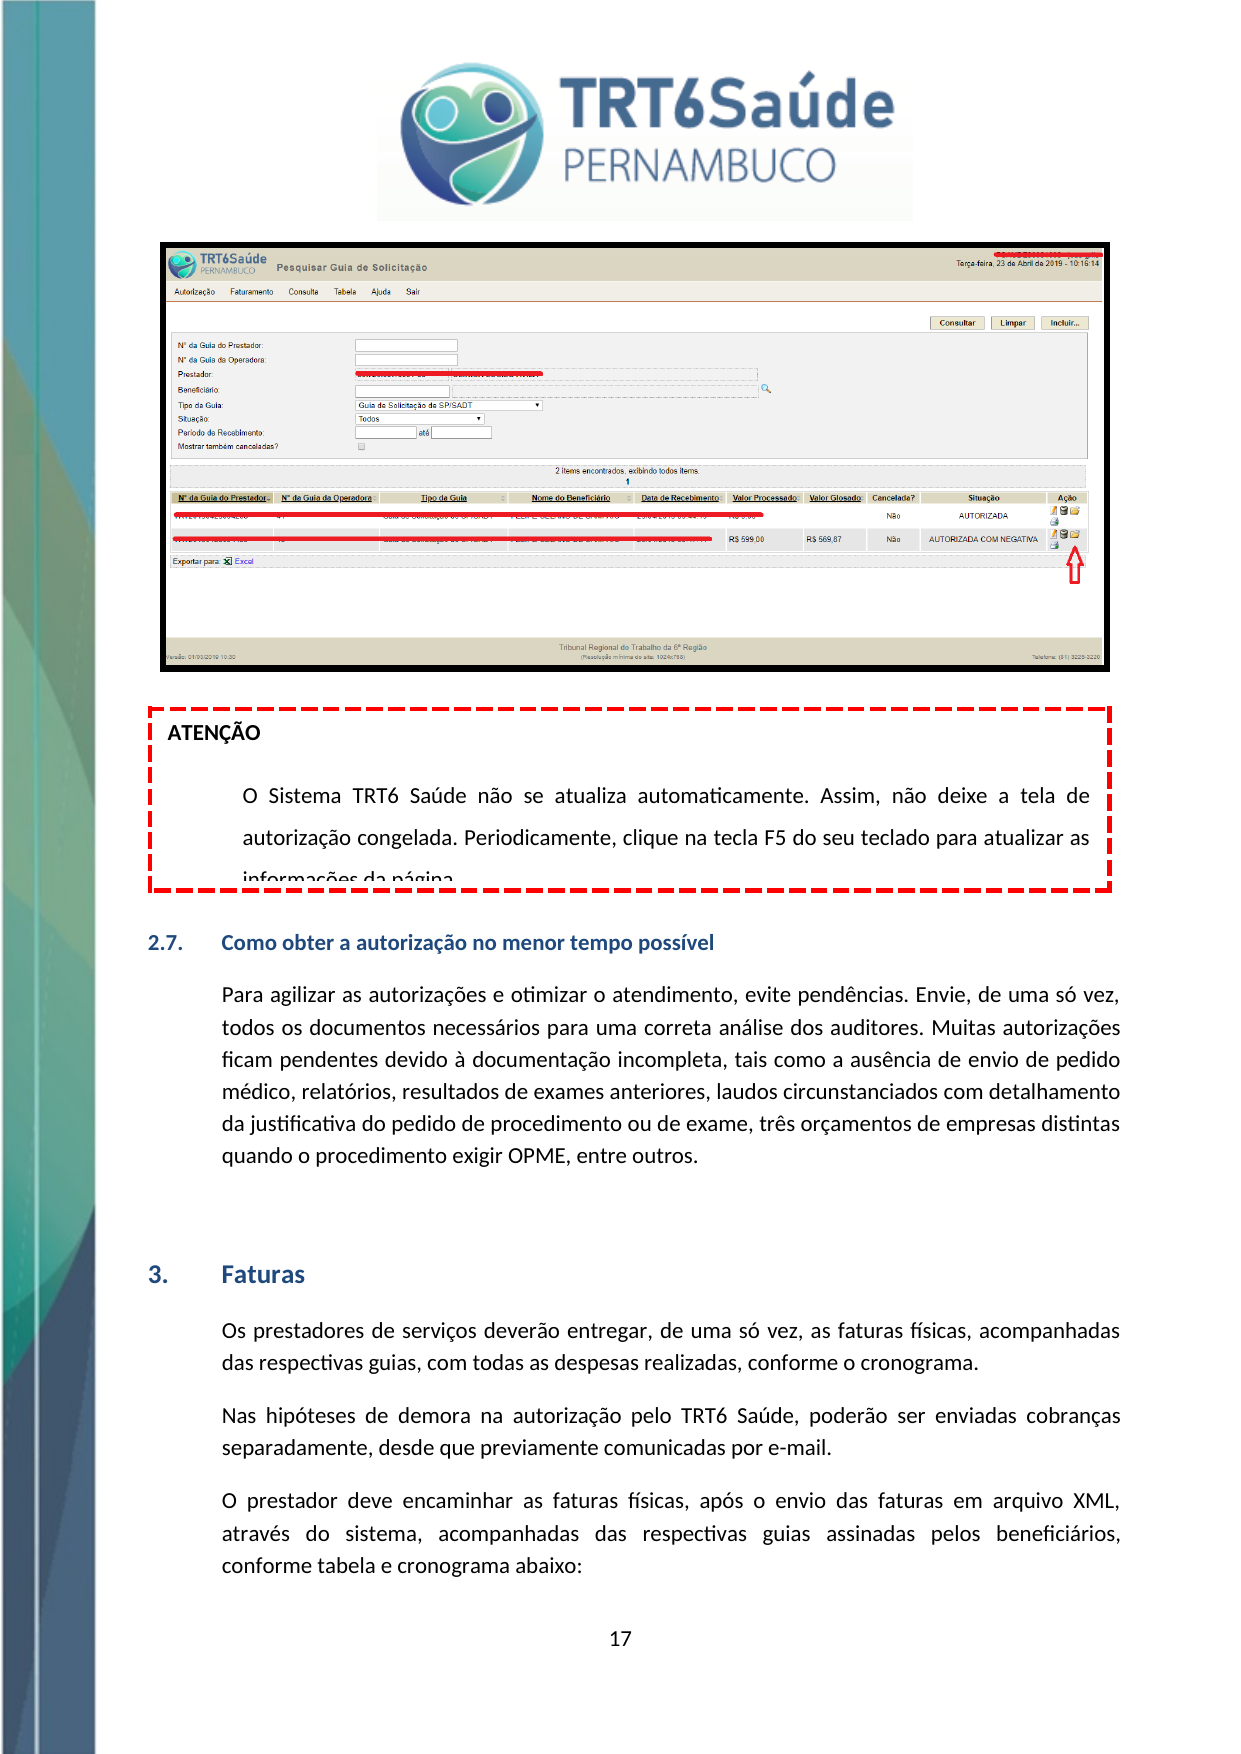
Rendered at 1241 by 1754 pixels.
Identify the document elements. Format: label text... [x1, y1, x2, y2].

list Como obter a autorização no menor tempo possível [148, 928, 1122, 956]
list Faturas [148, 1257, 1122, 1290]
list Nas hipóteses de demora na autorização pelo TRT6 Saúde, poderão ser enviadas cobranças separadamente, desde que previamente comunicadas por e-mail. [222, 1401, 1122, 1462]
list O Sistema TRT6 Saúde não se atualiza automaticamente. Assim, não deixe a tela de autorização congelada. Periodicamente, clique na tecla F5 do seu teclado para atualizar as informações da página. [242, 781, 1092, 881]
list ATENÇÃO [167, 718, 1092, 747]
list O prestador deve encaminhar as faturas físicas, após o envio das faturas em arquivo XML, através do sistema, acompanhadas das respectivas guias assinadas pelos beneficiários, conforme tabela e cronograma abaixo: [222, 1487, 1122, 1579]
list Para agilizar as autorizações e otimizar o atendimento, evite pendências. Envie, de uma só vez, todos os documentos necessários para uma correta análise dos auditores. Muitas autorizações ficam pendentes devido à documentação incompleta, tais como a ausência de envio de pedido médico, relatórios, resultados de exames anteriores, laudos circunstanciados com detalhamento da justi­ficativa do pedido de procedimento ou de exame, três orçamentos de empresas distintas quando o procedimento exigir OPME, entre outros. [222, 981, 1122, 1169]
list Os prestadores de serviços deverão entregar, de uma só vez, as faturas físicas, acompanhadas das respectivas guias, com todas as despesas realizadas, conforme o cronograma. [222, 1316, 1122, 1376]
